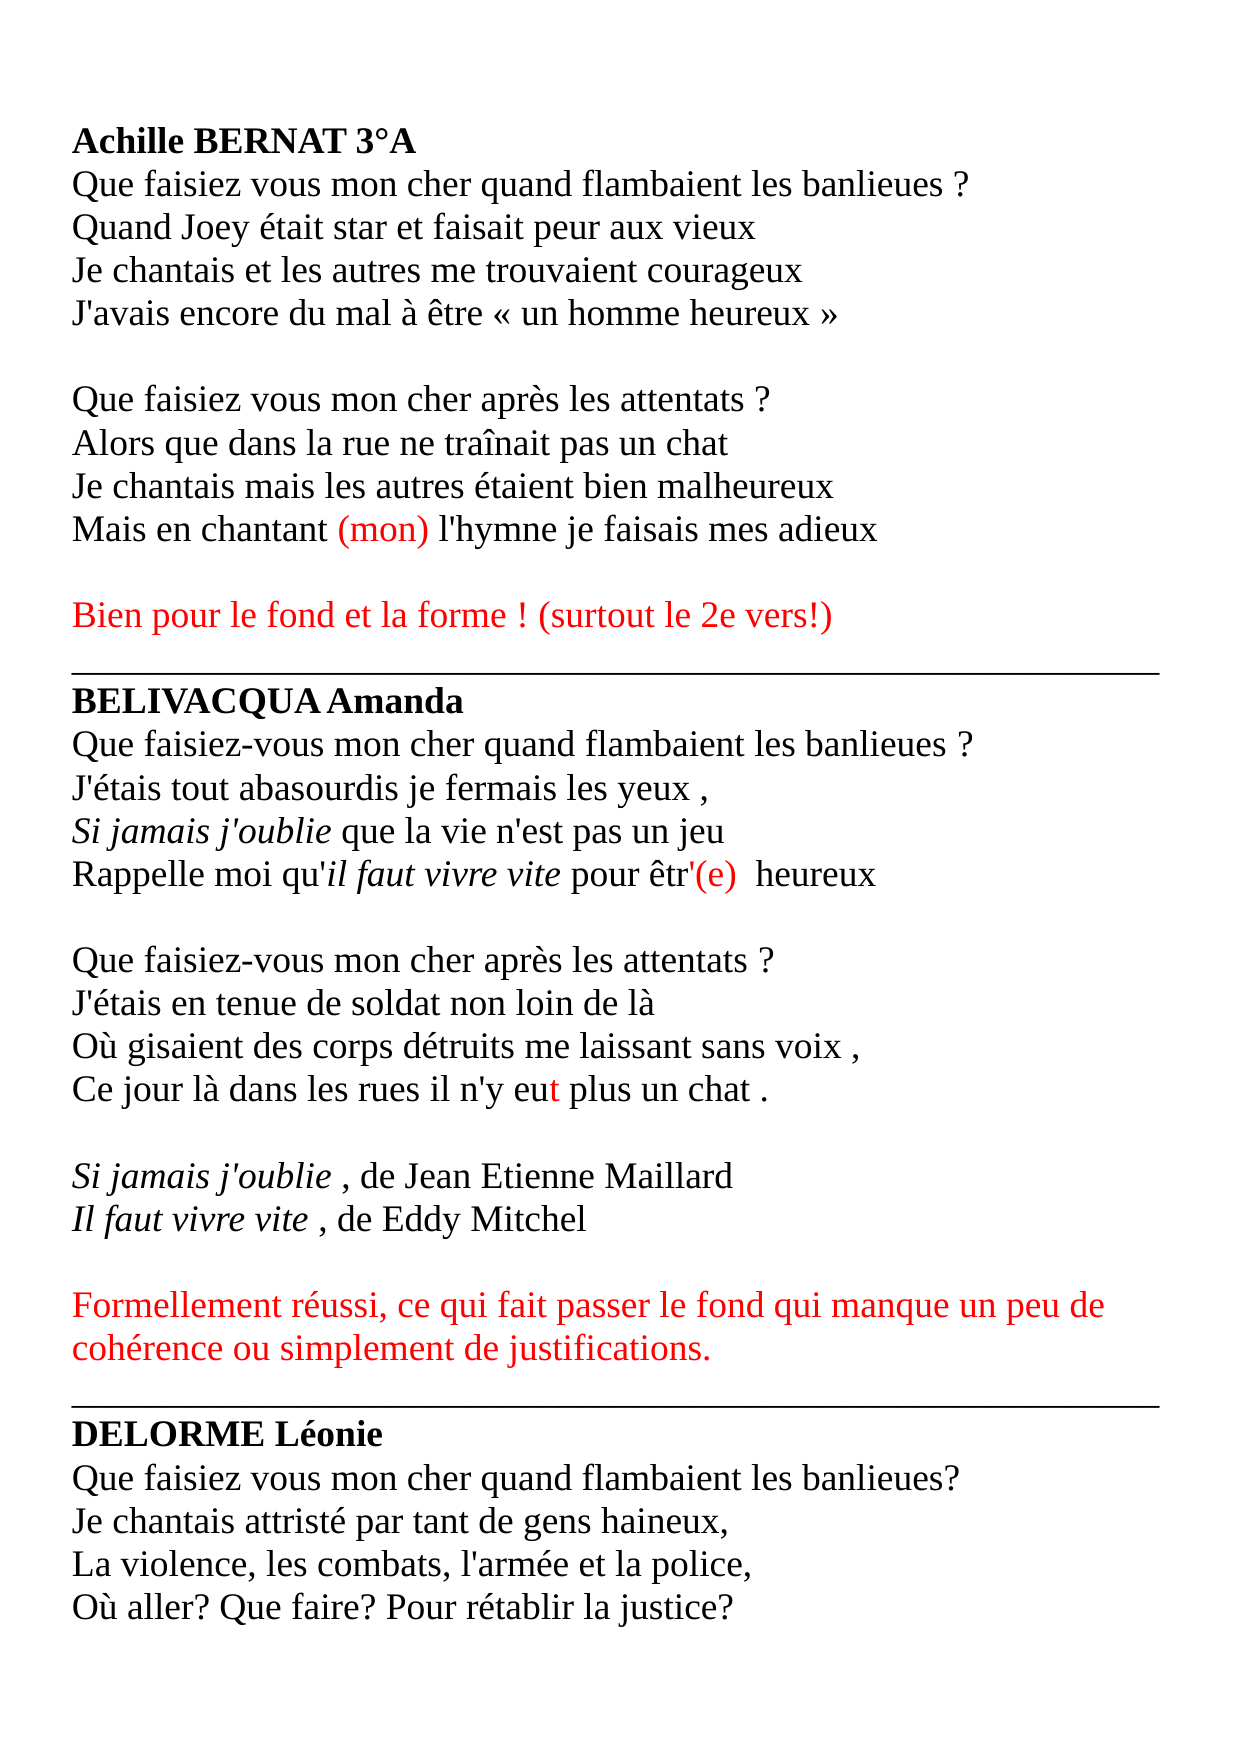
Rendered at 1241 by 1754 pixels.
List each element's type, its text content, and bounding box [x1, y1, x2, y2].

text Je chantais attristé par tant de gens haineux, [72, 1498, 1178, 1541]
text Que faisiez vous mon cher quand flambaient les banlieues? [72, 1455, 1178, 1498]
text Je chantais et les autres me trouvaient courageux [72, 247, 1178, 291]
text Si jamais j'oublie , de Jean Etienne Maillard [72, 1153, 1178, 1196]
text Que faisiez vous mon cher quand flambaient les banlieues ? [72, 161, 1178, 204]
text Je chantais mais les autres étaient bien malheureux [72, 463, 1178, 506]
text Que faisiez vous mon cher après les attentats ? [72, 377, 1178, 420]
text Si jamais j'oublie que la vie n'est pas un jeu [72, 808, 1178, 851]
text J'étais en tenue de soldat non loin de là [72, 981, 1178, 1024]
text DELORME Léonie [72, 1412, 1178, 1455]
text Bien pour le fond et la forme ! (surtout le 2e vers!) [72, 592, 1178, 636]
text Alors que dans la rue ne traînait pas un chat [72, 420, 1178, 463]
text __________________________________________________________ [72, 1369, 1178, 1412]
text La violence, les combats, l'armée et la police, [72, 1541, 1178, 1584]
text J'étais tout abasourdis je fermais les yeux , [72, 765, 1178, 808]
text Quand Joey était star et faisait peur aux vieux [72, 204, 1178, 247]
text Que faisiez-vous mon cher après les attentats ? [72, 937, 1178, 981]
text BELIVACQUA Amanda [72, 679, 1178, 722]
text Mais en chantant (mon) l'hymne je faisais mes adieux [72, 506, 1178, 549]
text __________________________________________________________ [72, 636, 1178, 679]
text Formellement réussi, ce qui fait passer le fond qui manque un peu de cohérence ou simplement de justifications. [72, 1282, 1178, 1369]
text Achille BERNAT 3°A [72, 118, 1178, 161]
text Il faut vivre vite , de Eddy Mitchel [72, 1196, 1178, 1239]
text Où aller? Que faire? Pour rétablir la justice? [72, 1584, 1178, 1627]
text Ce jour là dans les rues il n'y eut plus un chat . [72, 1067, 1178, 1110]
text Où gisaient des corps détruits me laissant sans voix , [72, 1024, 1178, 1067]
text Que faisiez-vous mon cher quand flambaient les banlieues ? [72, 722, 1178, 765]
text Rappelle moi qu'il faut vivre vite pour êtr'(e) heureux [72, 851, 1178, 894]
text J'avais encore du mal à être « un homme heureux » [72, 291, 1178, 334]
